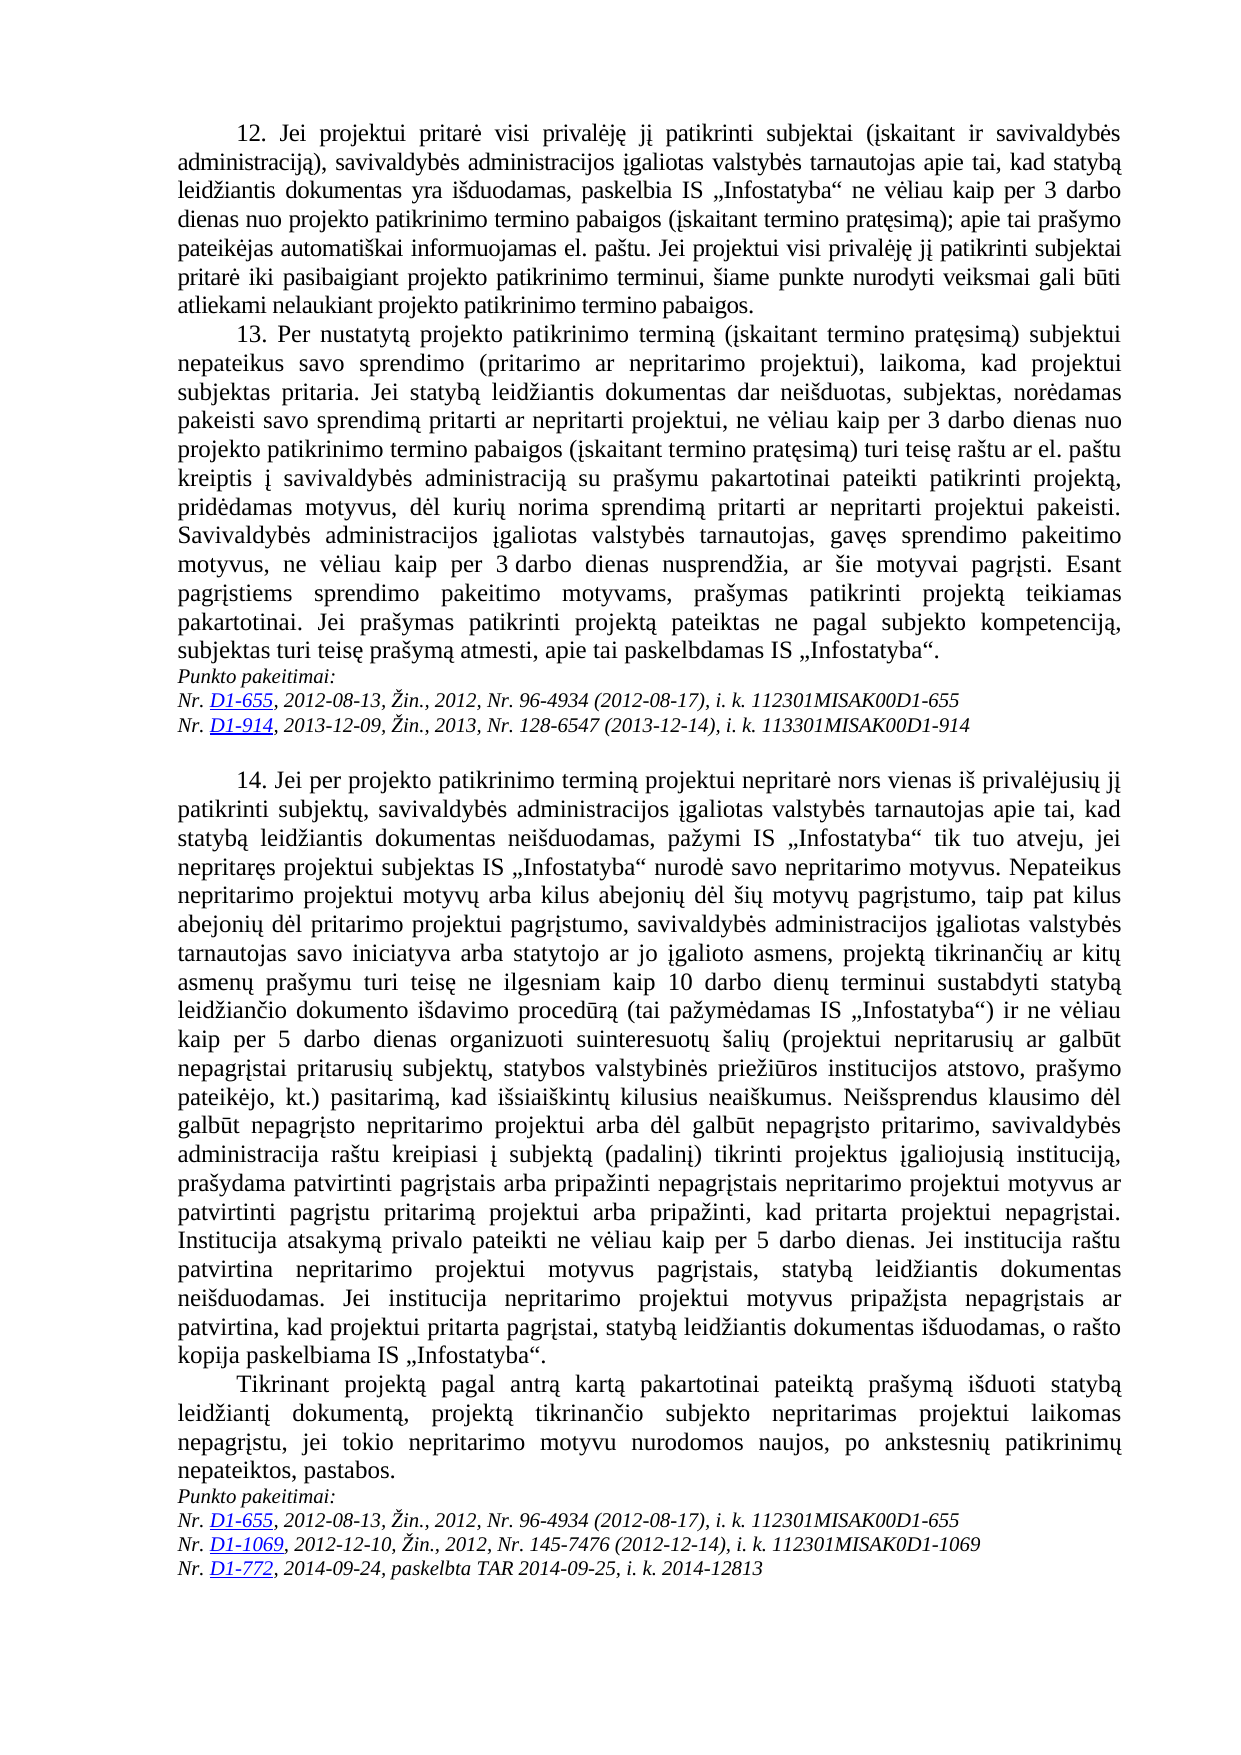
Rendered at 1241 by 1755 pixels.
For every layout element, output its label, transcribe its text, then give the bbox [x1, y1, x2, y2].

text Nr. D1-1069, 2012-12-10, Žin., 2012, Nr. 145-7476 (2012-12-14), i. k. 112301MISAK0D1-1069 [177, 1532, 1122, 1556]
text Punkto pakeitimai: [177, 1484, 1122, 1508]
text Nr. D1-655, 2012-08-13, Žin., 2012, Nr. 96-4934 (2012-08-17), i. k. 112301MISAK00D1-655 [177, 688, 1122, 712]
text 14. Jei per projekto patikrinimo terminą projektui nepritarė nors vienas iš privalėjusių jį patikrinti subjektų, savivaldybės administracijos įgaliotas valstybės tarnautojas apie tai, kad statybą leidžiantis dokumentas neišduodamas, pažymi IS „Infostatyba“ tik tuo atveju, jei nepritaręs projektui subjektas IS „Infostatyba“ nurodė savo nepritarimo motyvus. Nepateikus nepritarimo projektui motyvų arba kilus abejonių dėl šių motyvų pagrįstumo, taip pat kilus abejonių dėl pritarimo projektui pagrįstumo, savivaldybės administracijos įgaliotas valstybės tarnautojas savo iniciatyva arba statytojo ar jo įgalioto asmens, projektą tikrinančių ar kitų asmenų prašymu turi teisę ne ilgesniam kaip 10 darbo dienų terminui sustabdyti statybą leidžiančio dokumento išdavimo procedūrą (tai pažymėdamas IS „Infostatyba“) ir ne vėliau kaip per 5 darbo dienas organizuoti suinteresuotų šalių (projektui nepritarusių ar galbūt nepagrįstai pritarusių subjektų, statybos valstybinės priežiūros institucijos atstovo, prašymo pateikėjo, kt.) pasitarimą, kad išsiaiškintų kilusius neaiškumus. Neišsprendus klausimo dėl galbūt nepagrįsto nepritarimo projektui arba dėl galbūt nepagrįsto pritarimo, savivaldybės administracija raštu kreipiasi į subjektą (padalinį) tikrinti projektus įgaliojusią instituciją, prašydama patvirtinti pagrįstais arba pripažinti nepagrįstais nepritarimo projektui motyvus ar patvirtinti pagrįstu pritarimą projektui arba pripažinti, kad pritarta projektui nepagrįstai. Institucija atsakymą privalo pateikti ne vėliau kaip per 5 darbo dienas. Jei institucija raštu patvirtina nepritarimo projektui motyvus pagrįstais, statybą leidžiantis dokumentas neišduodamas. Jei institucija nepritarimo projektui motyvus pripažįsta nepagrįstais ar patvirtina, kad projektui pritarta pagrįstai, statybą leidžiantis dokumentas išduodamas, o rašto kopija paskelbiama IS „Infostatyba“. [177, 765, 1122, 1369]
text Nr. D1-772, 2014-09-24, paskelbta TAR 2014-09-25, i. k. 2014-12813 [177, 1556, 1122, 1580]
text Punkto pakeitimai: [177, 664, 1122, 688]
text Nr. D1-655, 2012-08-13, Žin., 2012, Nr. 96-4934 (2012-08-17), i. k. 112301MISAK00D1-655 [177, 1508, 1122, 1532]
text Tikrinant projektą pagal antrą kartą pakartotinai pateiktą prašymą išduoti statybą leidžiantį dokumentą, projektą tikrinančio subjekto nepritarimas projektui laikomas nepagrįstu, jei tokio nepritarimo motyvu nurodomos naujos, po ankstesnių patikrinimų nepateiktos, pastabos. [177, 1369, 1122, 1484]
text Nr. D1-914, 2013-12-09, Žin., 2013, Nr. 128-6547 (2013-12-14), i. k. 113301MISAK00D1-914 [177, 712, 1122, 737]
text 13. Per nustatytą projekto patikrinimo terminą (įskaitant termino pratęsimą) subjektui nepateikus savo sprendimo (pritarimo ar nepritarimo projektui), laikoma, kad projektui subjektas pritaria. Jei statybą leidžiantis dokumentas dar neišduotas, subjektas, norėdamas pakeisti savo sprendimą pritarti ar nepritarti projektui, ne vėliau kaip per 3 darbo dienas nuo projekto patikrinimo termino pabaigos (įskaitant termino pratęsimą) turi teisę raštu ar el. paštu kreiptis į savivaldybės administraciją su prašymu pakartotinai pateikti patikrinti projektą, pridėdamas motyvus, dėl kurių norima sprendimą pritarti ar nepritarti projektui pakeisti. Savivaldybės administracijos įgaliotas valstybės tarnautojas, gavęs sprendimo pakeitimo motyvus, ne vėliau kaip per 3 darbo dienas nusprendžia, ar šie motyvai pagrįsti. Esant pagrįstiems sprendimo pakeitimo motyvams, prašymas patikrinti projektą teikiamas pakartotinai. Jei prašymas patikrinti projektą pateiktas ne pagal subjekto kompetenciją, subjektas turi teisę prašymą atmesti, apie tai paskelbdamas IS „Infostatyba“. [177, 319, 1122, 664]
text 12. Jei projektui pritarė visi privalėję jį patikrinti subjektai (įskaitant ir savivaldybės administraciją), savivaldybės administracijos įgaliotas valstybės tarnautojas apie tai, kad statybą leidžiantis dokumentas yra išduodamas, paskelbia IS „Infostatyba“ ne vėliau kaip per 3 darbo dienas nuo projekto patikrinimo termino pabaigos (įskaitant termino pratęsimą); apie tai prašymo pateikėjas automatiškai informuojamas el. paštu. Jei projektui visi privalėję jį patikrinti subjektai pritarė iki pasibaigiant projekto patikrinimo terminui, šiame punkte nurodyti veiksmai gali būti atliekami nelaukiant projekto patikrinimo termino pabaigos. [177, 118, 1122, 319]
